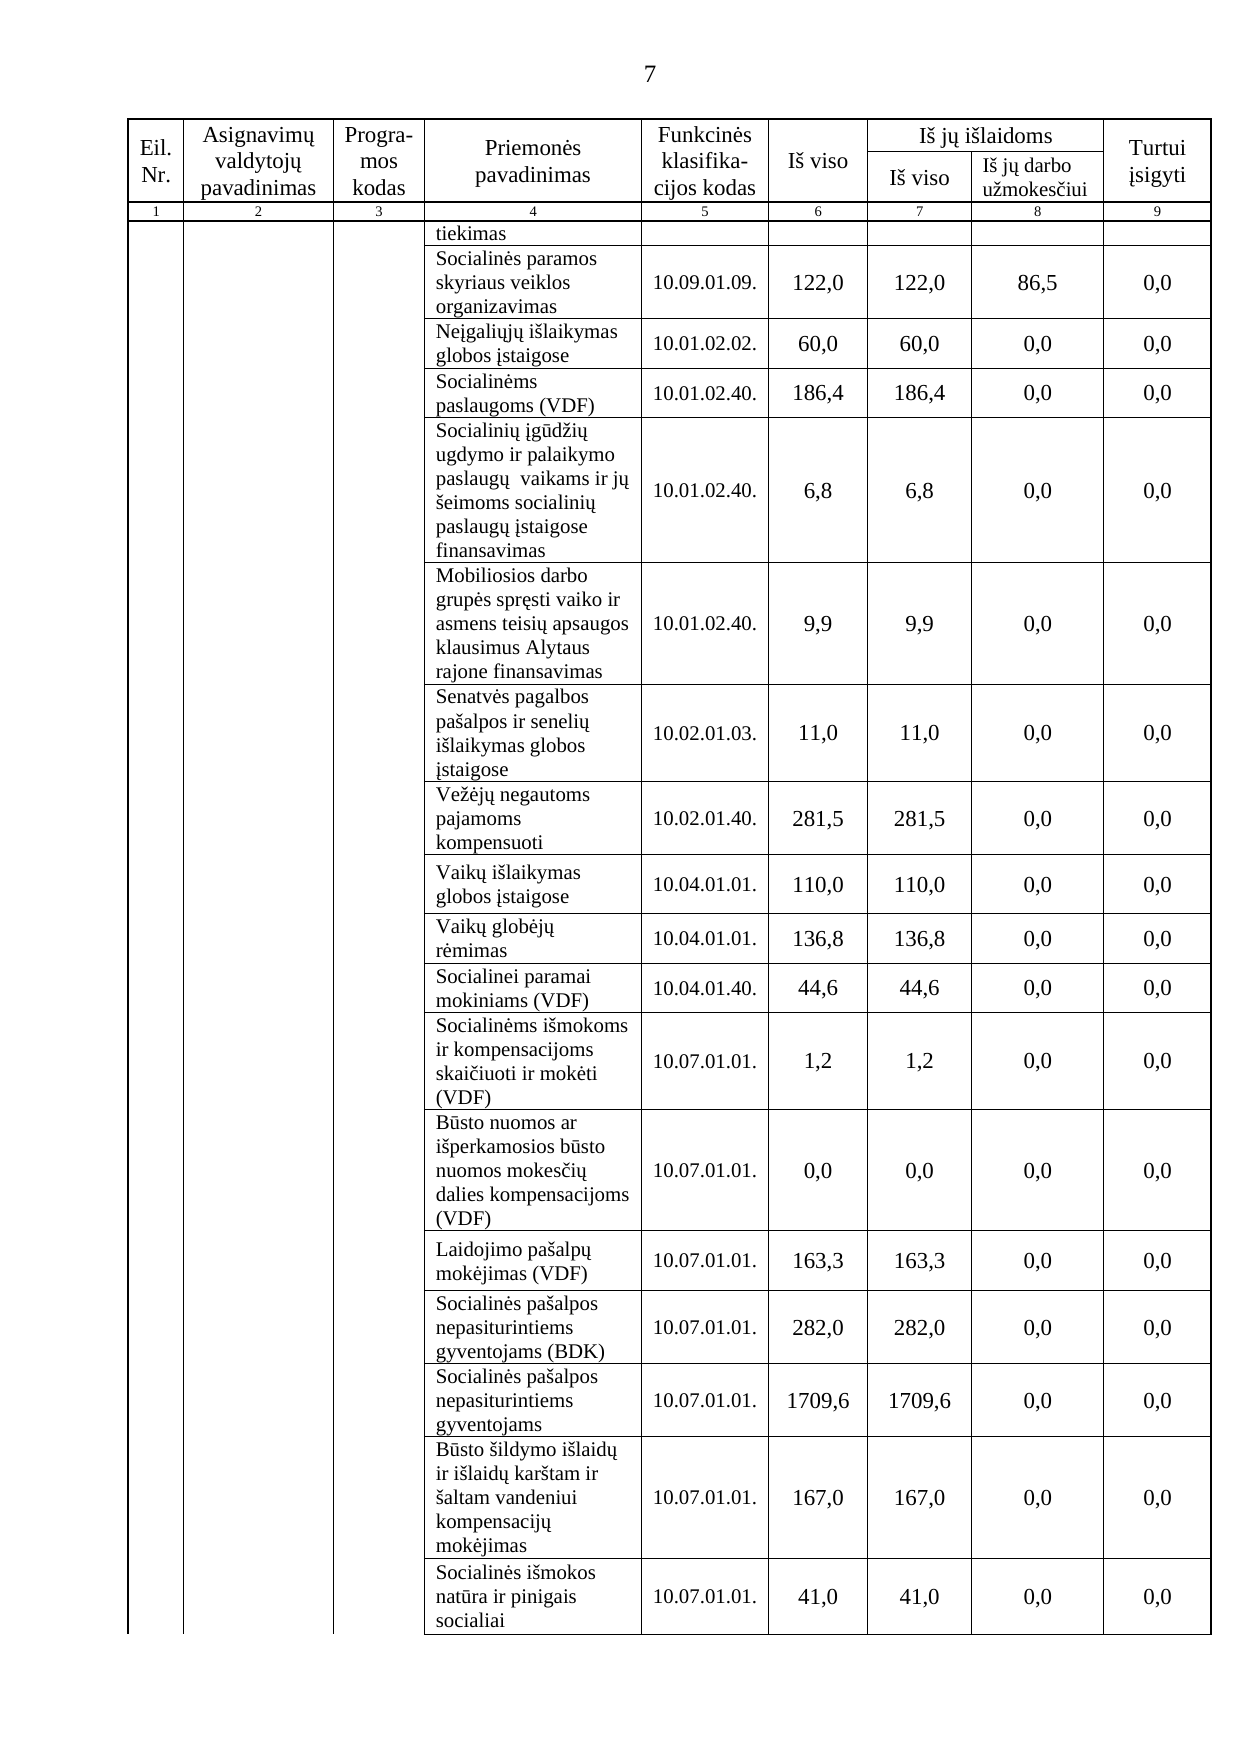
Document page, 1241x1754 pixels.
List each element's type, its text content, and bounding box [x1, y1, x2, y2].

table_cell 4 [425, 203, 641, 220]
table_header Iš viso [769, 120, 867, 201]
table_cell [1104, 222, 1210, 245]
table_header Asignavimų valdytojų pavadinimas [184, 120, 333, 201]
table_cell 0,0 [1104, 246, 1210, 318]
table_cell [129, 222, 183, 1634]
table_cell 0,0 [1104, 1110, 1210, 1230]
table_cell 0,0 [972, 418, 1103, 562]
table_header Funkcinės klasifika-cijos kodas [642, 120, 768, 201]
table_cell 163,3 [868, 1231, 971, 1290]
table_cell 0,0 [972, 855, 1103, 913]
table_cell 10.04.01.01. [642, 914, 768, 962]
table_cell 0,0 [1104, 418, 1210, 562]
table_header Turtui įsigyti [1104, 120, 1210, 201]
table_cell 10.02.01.40. [642, 782, 768, 854]
table_cell 8 [972, 203, 1103, 220]
table_cell [868, 222, 971, 245]
table_cell 186,4 [868, 369, 971, 417]
table_cell 0,0 [1104, 1231, 1210, 1290]
table_cell 0,0 [1104, 914, 1210, 962]
table_cell 0,0 [972, 563, 1103, 683]
table_cell [334, 222, 424, 1634]
table_cell 281,5 [868, 782, 971, 854]
table_header Priemonės pavadinimas [425, 120, 641, 201]
table_cell 0,0 [1104, 1559, 1210, 1634]
table_cell Mobiliosios darbo grupės spręsti vaiko ir asmens teisių apsaugos klausimus Alytaus rajone finansavimas [425, 563, 641, 683]
table_cell 282,0 [868, 1291, 971, 1363]
table_header Progra-mos kodas [334, 120, 424, 201]
table_cell 0,0 [868, 1110, 971, 1230]
table_cell 0,0 [1104, 1364, 1210, 1436]
table_cell 0,0 [1104, 369, 1210, 417]
table_cell 9,9 [868, 563, 971, 683]
table_cell 10.07.01.01. [642, 1110, 768, 1230]
table_cell 10.07.01.01. [642, 1231, 768, 1290]
table_cell 5 [642, 203, 768, 220]
table_cell 10.02.01.03. [642, 685, 768, 781]
table_cell Socialinei paramai mokiniams (VDF) [425, 964, 641, 1012]
table_cell 9,9 [769, 563, 867, 683]
table_cell 0,0 [1104, 563, 1210, 683]
table_cell 0,0 [1104, 1437, 1210, 1557]
table_header Eil. Nr. [129, 120, 183, 201]
table_header Iš jų išlaidoms [868, 120, 1103, 151]
table_cell 186,4 [769, 369, 867, 417]
table_cell 281,5 [769, 782, 867, 854]
table_cell Iš jų darbo užmokesčiui [972, 152, 1103, 201]
table_cell 0,0 [972, 685, 1103, 781]
table_cell Vaikų globėjų rėmimas [425, 914, 641, 962]
table_cell 10.04.01.40. [642, 964, 768, 1012]
table_cell 0,0 [1104, 319, 1210, 367]
table_cell 9 [1104, 203, 1210, 220]
table_cell 10.04.01.01. [642, 855, 768, 913]
table_cell tiekimas [425, 222, 641, 245]
table_cell 122,0 [868, 246, 971, 318]
table_cell Socialinėms išmokoms ir kompensacijoms skaičiuoti ir mokėti (VDF) [425, 1013, 641, 1109]
table_cell [972, 222, 1103, 245]
table_cell 0,0 [972, 1013, 1103, 1109]
table_cell 6 [769, 203, 867, 220]
table_cell Socialinėms paslaugoms (VDF) [425, 369, 641, 417]
table_cell 60,0 [769, 319, 867, 367]
table_cell 44,6 [769, 964, 867, 1012]
table_cell 163,3 [769, 1231, 867, 1290]
table_cell 1 [129, 203, 183, 220]
table_cell 0,0 [972, 782, 1103, 854]
table_cell 6,8 [769, 418, 867, 562]
table_cell 282,0 [769, 1291, 867, 1363]
table_cell 110,0 [868, 855, 971, 913]
table_cell [769, 222, 867, 245]
table_cell 41,0 [769, 1559, 867, 1634]
table_cell 0,0 [972, 964, 1103, 1012]
table_cell Iš viso [868, 152, 971, 201]
table_cell 1709,6 [868, 1364, 971, 1436]
table_cell Socialinių įgūdžių ugdymo ir palaikymo paslaugų vaikams ir jų šeimoms socialinių paslaugų įstaigose finansavimas [425, 418, 641, 562]
table_cell 0,0 [1104, 685, 1210, 781]
table_cell 10.07.01.01. [642, 1013, 768, 1109]
table_cell Senatvės pagalbos pašalpos ir senelių išlaikymas globos įstaigose [425, 685, 641, 781]
table_cell 0,0 [972, 369, 1103, 417]
table_cell 6,8 [868, 418, 971, 562]
table_cell 2 [184, 203, 333, 220]
table_cell 3 [334, 203, 424, 220]
table_cell 10.01.02.40. [642, 418, 768, 562]
table_cell 122,0 [769, 246, 867, 318]
table_cell 11,0 [868, 685, 971, 781]
table_cell Neįgaliųjų išlaikymas globos įstaigose [425, 319, 641, 367]
table_cell Socialinės išmokos natūra ir pinigais socialiai [425, 1559, 641, 1634]
table_cell Būsto šildymo išlaidų ir išlaidų karštam ir šaltam vandeniui kompensacijų mokėjimas [425, 1437, 641, 1557]
table_cell 0,0 [972, 319, 1103, 367]
table_cell 167,0 [868, 1437, 971, 1557]
table_cell 10.07.01.01. [642, 1437, 768, 1557]
table_cell 44,6 [868, 964, 971, 1012]
table_cell 0,0 [972, 914, 1103, 962]
table_cell 10.01.02.40. [642, 369, 768, 417]
table_cell 11,0 [769, 685, 867, 781]
table_cell 0,0 [972, 1437, 1103, 1557]
table_cell 0,0 [769, 1110, 867, 1230]
table_cell 60,0 [868, 319, 971, 367]
table_cell 0,0 [972, 1231, 1103, 1290]
table_cell 1709,6 [769, 1364, 867, 1436]
table_cell Vaikų išlaikymas globos įstaigose [425, 855, 641, 913]
table_cell Socialinės pašalpos nepasiturintiems gyventojams (BDK) [425, 1291, 641, 1363]
table_cell 10.01.02.02. [642, 319, 768, 367]
table_cell [642, 222, 768, 245]
table_cell 0,0 [972, 1559, 1103, 1634]
table_cell 0,0 [1104, 855, 1210, 913]
table_cell 10.07.01.01. [642, 1364, 768, 1436]
table_cell 136,8 [868, 914, 971, 962]
table_cell Vežėjų negautoms pajamoms kompensuoti [425, 782, 641, 854]
table_cell 41,0 [868, 1559, 971, 1634]
table_cell 0,0 [972, 1291, 1103, 1363]
table_cell 0,0 [1104, 782, 1210, 854]
table_cell [184, 222, 333, 1634]
table_cell 167,0 [769, 1437, 867, 1557]
table_cell 10.09.01.09. [642, 246, 768, 318]
table_cell Socialinės paramos skyriaus veiklos organizavimas [425, 246, 641, 318]
table_cell Būsto nuomos ar išperkamosios būsto nuomos mokesčių dalies kompensacijoms (VDF) [425, 1110, 641, 1230]
table_cell 10.01.02.40. [642, 563, 768, 683]
table_cell 0,0 [972, 1364, 1103, 1436]
table_cell Socialinės pašalpos nepasiturintiems gyventojams [425, 1364, 641, 1436]
table_cell 10.07.01.01. [642, 1291, 768, 1363]
table_cell 10.07.01.01. [642, 1559, 768, 1634]
table_cell 110,0 [769, 855, 867, 913]
table_cell 0,0 [1104, 1291, 1210, 1363]
table_cell 0,0 [972, 1110, 1103, 1230]
table_cell 1,2 [868, 1013, 971, 1109]
table_cell 0,0 [1104, 1013, 1210, 1109]
table_cell 136,8 [769, 914, 867, 962]
table_cell 1,2 [769, 1013, 867, 1109]
table_cell 0,0 [1104, 964, 1210, 1012]
table_cell 86,5 [972, 246, 1103, 318]
table_cell 7 [868, 203, 971, 220]
table_cell Laidojimo pašalpų mokėjimas (VDF) [425, 1231, 641, 1290]
